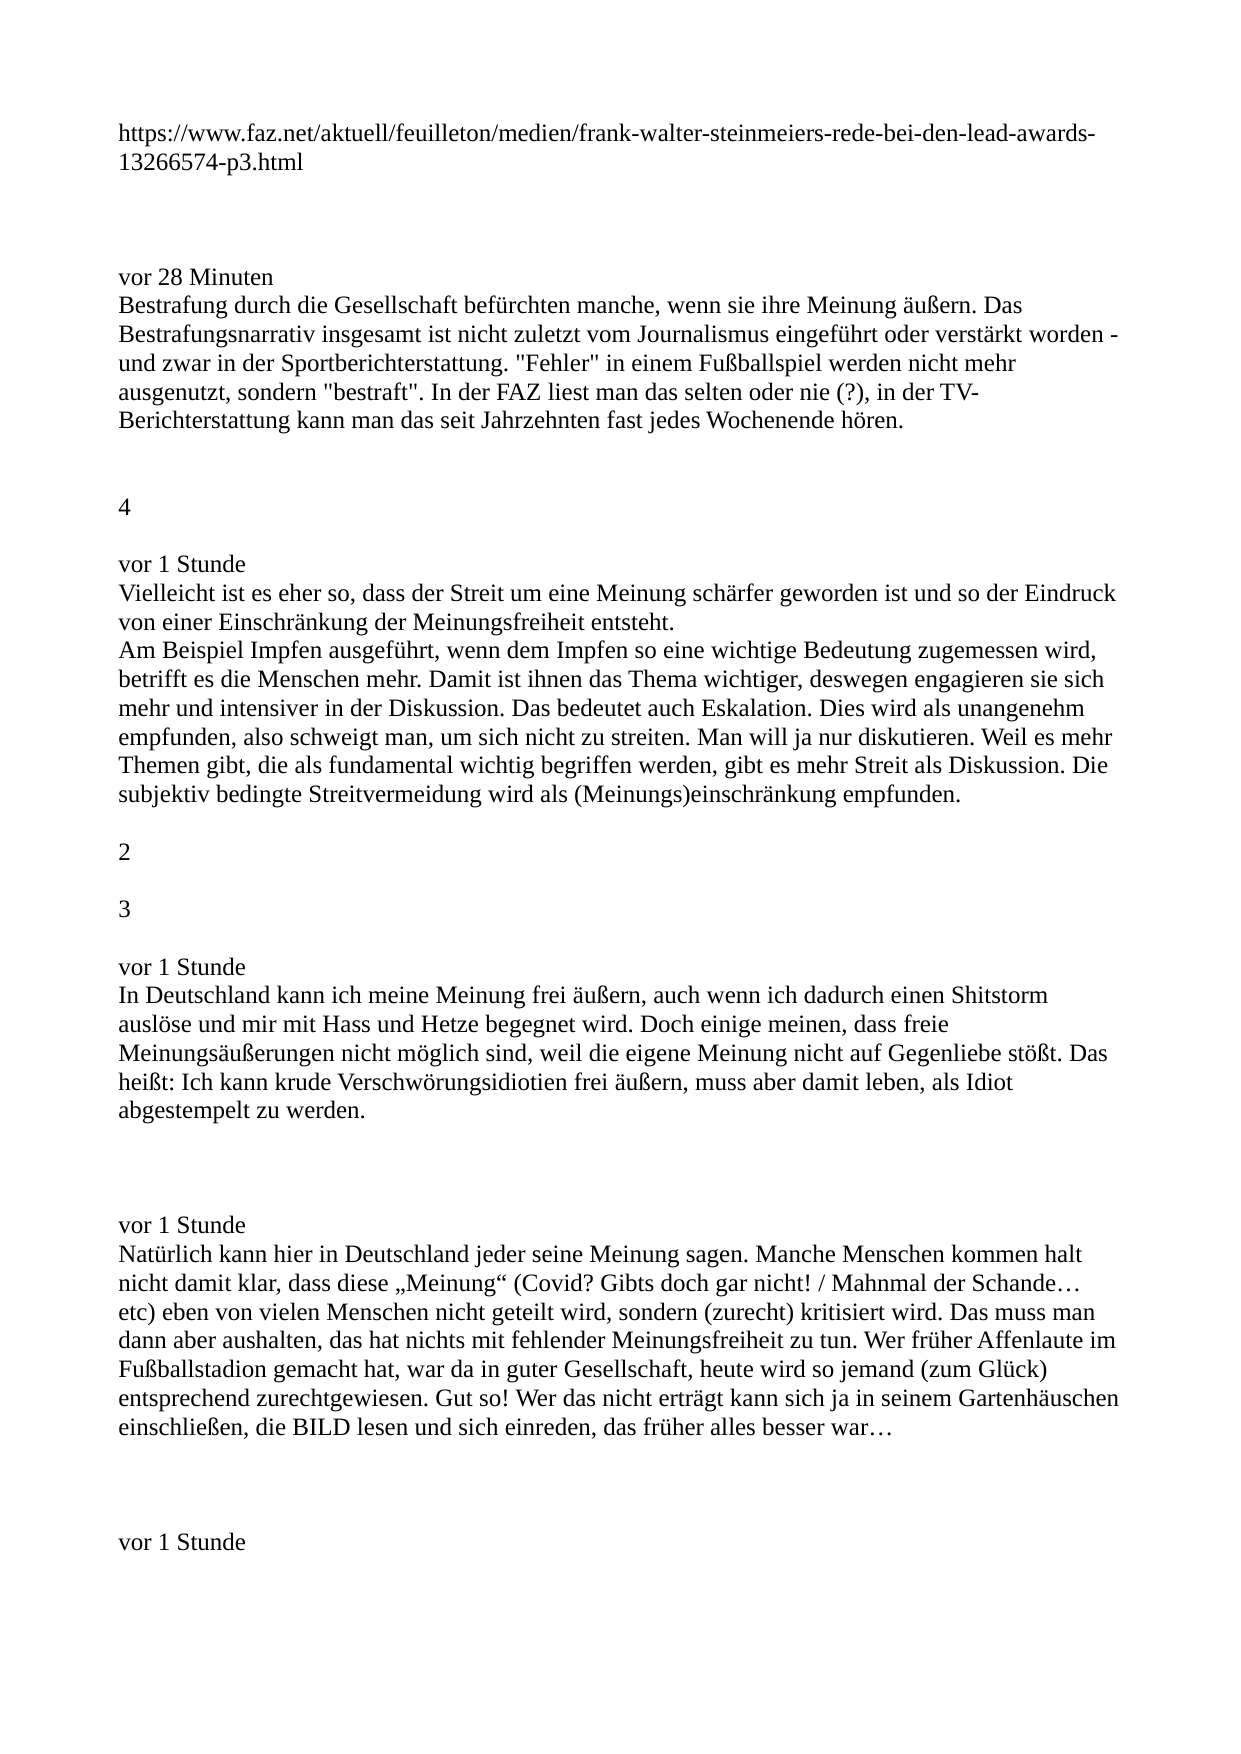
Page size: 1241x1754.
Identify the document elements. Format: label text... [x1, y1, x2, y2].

text vor 1 Stunde [118, 1527, 1122, 1556]
text 4 [118, 492, 1122, 521]
text vor 1 Stunde [118, 952, 1122, 981]
text vor 1 Stunde [118, 549, 1122, 578]
text Am Beispiel Impfen ausgeführt, wenn dem Impfen so eine wichtige Bedeutung zugemessen wird, betrifft es die Menschen mehr. Damit ist ihnen das Thema wichtiger, deswegen engagieren sie sich mehr und intensiver in der Diskussion. Das bedeutet auch Eskalation. Dies wird als unangenehm empfunden, also schweigt man, um sich nicht zu streiten. Man will ja nur diskutieren. Weil es mehr Themen gibt, die als fundamental wichtig begriffen werden, gibt es mehr Streit als Diskussion. Die subjektiv bedingte Streitvermeidung wird als (Meinungs)einschränkung empfunden. [118, 636, 1122, 808]
text Natürlich kann hier in Deutschland jeder seine Meinung sagen. Manche Menschen kommen halt nicht damit klar, dass diese „Meinung“ (Covid? Gibts doch gar nicht! / Mahnmal der Schande… etc) eben von vielen Menschen nicht geteilt wird, sondern (zurecht) kritisiert wird. Das muss man dann aber aushalten, das hat nichts mit fehlender Meinungsfreiheit zu tun. Wer früher Affenlaute im Fußballstadion gemacht hat, war da in guter Gesellschaft, heute wird so jemand (zum Glück) entsprechend zurechtgewiesen. Gut so! Wer das nicht erträgt kann sich ja in seinem Gartenhäuschen einschließen, die BILD lesen und sich einreden, das früher alles besser war… [118, 1239, 1122, 1441]
text In Deutschland kann ich meine Meinung frei äußern, auch wenn ich dadurch einen Shitstorm auslöse und mir mit Hass und Hetze begegnet wird. Doch einige meinen, dass freie Meinungsäußerungen nicht möglich sind, weil die eigene Meinung nicht auf Gegenliebe stößt. Das heißt: Ich kann krude Verschwörungsidiotien frei äußern, muss aber damit leben, als Idiot abgestempelt zu werden. [118, 981, 1122, 1124]
text vor 1 Stunde [118, 1211, 1122, 1239]
text https://www.faz.net/aktuell/feuilleton/medien/frank-walter-steinmeiers-rede-bei-den-lead-awards-13266574-p3.html [118, 118, 1122, 176]
text Bestrafung durch die Gesellschaft befürchten manche, wenn sie ihre Meinung äußern. Das Bestrafungsnarrativ insgesamt ist nicht zuletzt vom Journalismus eingeführt oder verstärkt worden - und zwar in der Sportberichterstattung. "Fehler" in einem Fußballspiel werden nicht mehr ausgenutzt, sondern "bestraft". In der FAZ liest man das selten oder nie (?), in der TV-Berichterstattung kann man das seit Jahrzehnten fast jedes Wochenende hören. [118, 291, 1122, 434]
text Vielleicht ist es eher so, dass der Streit um eine Meinung schärfer geworden ist und so der Eindruck von einer Einschränkung der Meinungsfreiheit entsteht. [118, 578, 1122, 636]
text 3 [118, 894, 1122, 923]
text vor 28 Minuten [118, 262, 1122, 291]
text 2 [118, 837, 1122, 866]
